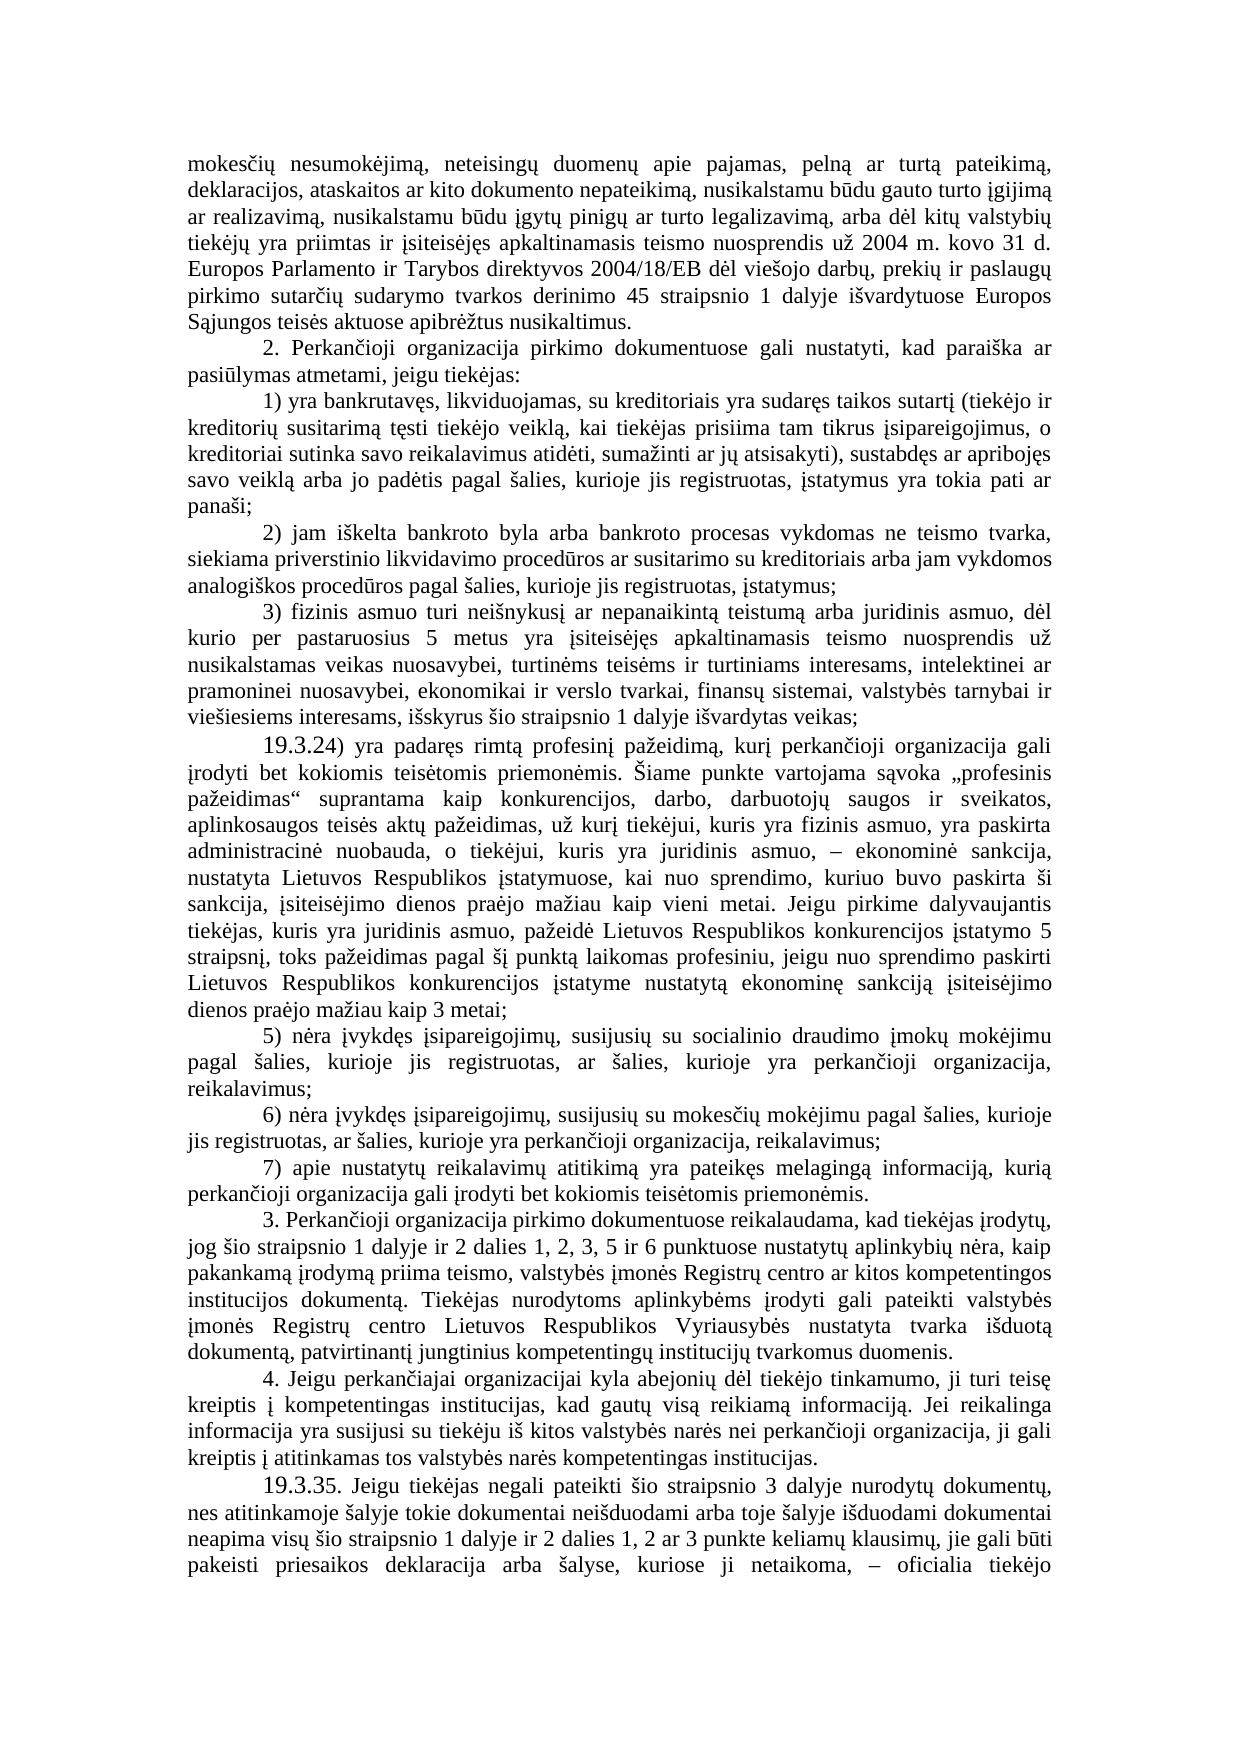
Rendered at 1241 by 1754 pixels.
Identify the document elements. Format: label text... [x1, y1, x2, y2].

text 6) nėra įvykdęs įsipareigojimų, susijusių su mokesčių mokėjimu pagal šalies, kurioje jis registruotas, ar šalies, kurioje yra perkančioji organizacija, reikalavimus; [187, 1101, 1053, 1154]
text 2) jam iškelta bankroto byla arba bankroto procesas vykdomas ne teismo tvarka, siekiama priverstinio likvidavimo procedūros ar susitarimo su kreditoriais arba jam vykdomos analogiškos procedūros pagal šalies, kurioje jis registruotas, įstatymus; [187, 519, 1053, 598]
text 7) apie nustatytų reikalavimų atitikimą yra pateikęs melagingą informaciją, kurią perkančioji organizacija gali įrodyti bet kokiomis teisėtomis priemonėmis. [187, 1154, 1053, 1207]
text 5) nėra įvykdęs įsipareigojimų, susijusių su socialinio draudimo įmokų mokėjimu pagal šalies, kurioje jis registruotas, ar šalies, kurioje yra perkančioji organizacija, reikalavimus; [187, 1022, 1053, 1101]
subtitle 4) yra padaręs rimtą profesinį pažeidimą, kurį perkančioji organizacija gali įrodyti bet kokiomis teisėtomis priemonėmis. Šiame punkte vartojama sąvoka „profesinis pažeidimas“ suprantama kaip konkurencijos, darbo, darbuotojų saugos ir sveikatos, aplinkosaugos teisės aktų pažeidimas, už kurį tiekėjui, kuris yra fizinis asmuo, yra paskirta administracinė nuobauda, o tiekėjui, kuris yra juridinis asmuo, – ekonominė sankcija, nustatyta Lietuvos Respublikos įstatymuose, kai nuo sprendimo, kuriuo buvo paskirta ši sankcija, įsiteisėjimo dienos praėjo mažiau kaip vieni metai. Jeigu pirkime dalyvaujantis tiekėjas, kuris yra juridinis asmuo, pažeidė Lietuvos Respublikos konkurencijos įstatymo 5 straipsnį, toks pažeidimas pagal šį punktą laikomas profesiniu, jeigu nuo sprendimo paskirti Lietuvos Respublikos konkurencijos įstatyme nustatytą ekonominę sankciją įsiteisėjimo dienos praėjo mažiau kaip 3 metai; [187, 730, 1053, 1022]
text 3. Perkančioji organizacija pirkimo dokumentuose reikalaudama, kad tiekėjas įrodytų, jog šio straipsnio 1 dalyje ir 2 dalies 1, 2, 3, 5 ir 6 punktuose nustatytų aplinkybių nėra, kaip pakankamą įrodymą priima teismo, valstybės įmonės Registrų centro ar kitos kompetentingos institucijos dokumentą. Tiekėjas nurodytoms aplinkybėms įrodyti gali pateikti valstybės įmonės Registrų centro Lietuvos Respublikos Vyriausybės nustatyta tvarka išduotą dokumentą, patvirtinantį jungtinius kompetentingų institucijų tvarkomus duomenis. [187, 1207, 1053, 1365]
text 3) fizinis asmuo turi neišnykusį ar nepanaikintą teistumą arba juridinis asmuo, dėl kurio per pastaruosius 5 metus yra įsiteisėjęs apkaltinamasis teismo nuosprendis už nusikalstamas veikas nuosavybei, turtinėms teisėms ir turtiniams interesams, intelektinei ar pramoninei nuosavybei, ekonomikai ir verslo tvarkai, finansų sistemai, valstybės tarnybai ir viešiesiems interesams, išskyrus šio straipsnio 1 dalyje išvardytas veikas; [187, 598, 1053, 730]
subtitle mokesčių nesumokėjimą, neteisingų duomenų apie pajamas, pelną ar turtą pateikimą, deklaracijos, ataskaitos ar kito dokumento nepateikimą, nusikalstamu būdu gauto turto įgijimą ar realizavimą, nusikalstamu būdu įgytų pinigų ar turto legalizavimą, arba dėl kitų valstybių tiekėjų yra priimtas ir įsiteisėjęs apkaltinamasis teismo nuosprendis už 2004 m. kovo 31 d. Europos Parlamento ir Tarybos direktyvos 2004/18/EB dėl viešojo darbų, prekių ir paslaugų pirkimo sutarčių sudarymo tvarkos derinimo 45 straipsnio 1 dalyje išvardytuose Europos Sąjungos teisės aktuose apibrėžtus nusikaltimus. [187, 150, 1053, 334]
subtitle 5. Jeigu tiekėjas negali pateikti šio straipsnio 3 dalyje nurodytų dokumentų, nes atitinkamoje šalyje tokie dokumentai neišduodami arba toje šalyje išduodami dokumentai neapima visų šio straipsnio 1 dalyje ir 2 dalies 1, 2 ar 3 punkte keliamų klausimų, jie gali būti pakeisti priesaikos deklaracija arba šalyse, kuriose ji netaikoma, – oficialia tiekėjo [187, 1470, 1053, 1578]
text 2. Perkančioji organizacija pirkimo dokumentuose gali nustatyti, kad paraiška ar pasiūlymas atmetami, jeigu tiekėjas: [187, 334, 1053, 387]
text 4. Jeigu perkančiajai organizacijai kyla abejonių dėl tiekėjo tinkamumo, ji turi teisę kreiptis į kompetentingas institucijas, kad gautų visą reikiamą informaciją. Jei reikalinga informacija yra susijusi su tiekėju iš kitos valstybės narės nei perkančioji organizacija, ji gali kreiptis į atitinkamas tos valstybės narės kompetentingas institucijas. [187, 1365, 1053, 1470]
text 1) yra bankrutavęs, likviduojamas, su kreditoriais yra sudaręs taikos sutartį (tiekėjo ir kreditorių susitarimą tęsti tiekėjo veiklą, kai tiekėjas prisiima tam tikrus įsipareigojimus, o kreditoriai sutinka savo reikalavimus atidėti, sumažinti ar jų atsisakyti), sustabdęs ar apribojęs savo veiklą arba jo padėtis pagal šalies, kurioje jis registruotas, įstatymus yra tokia pati ar panaši; [187, 387, 1053, 519]
